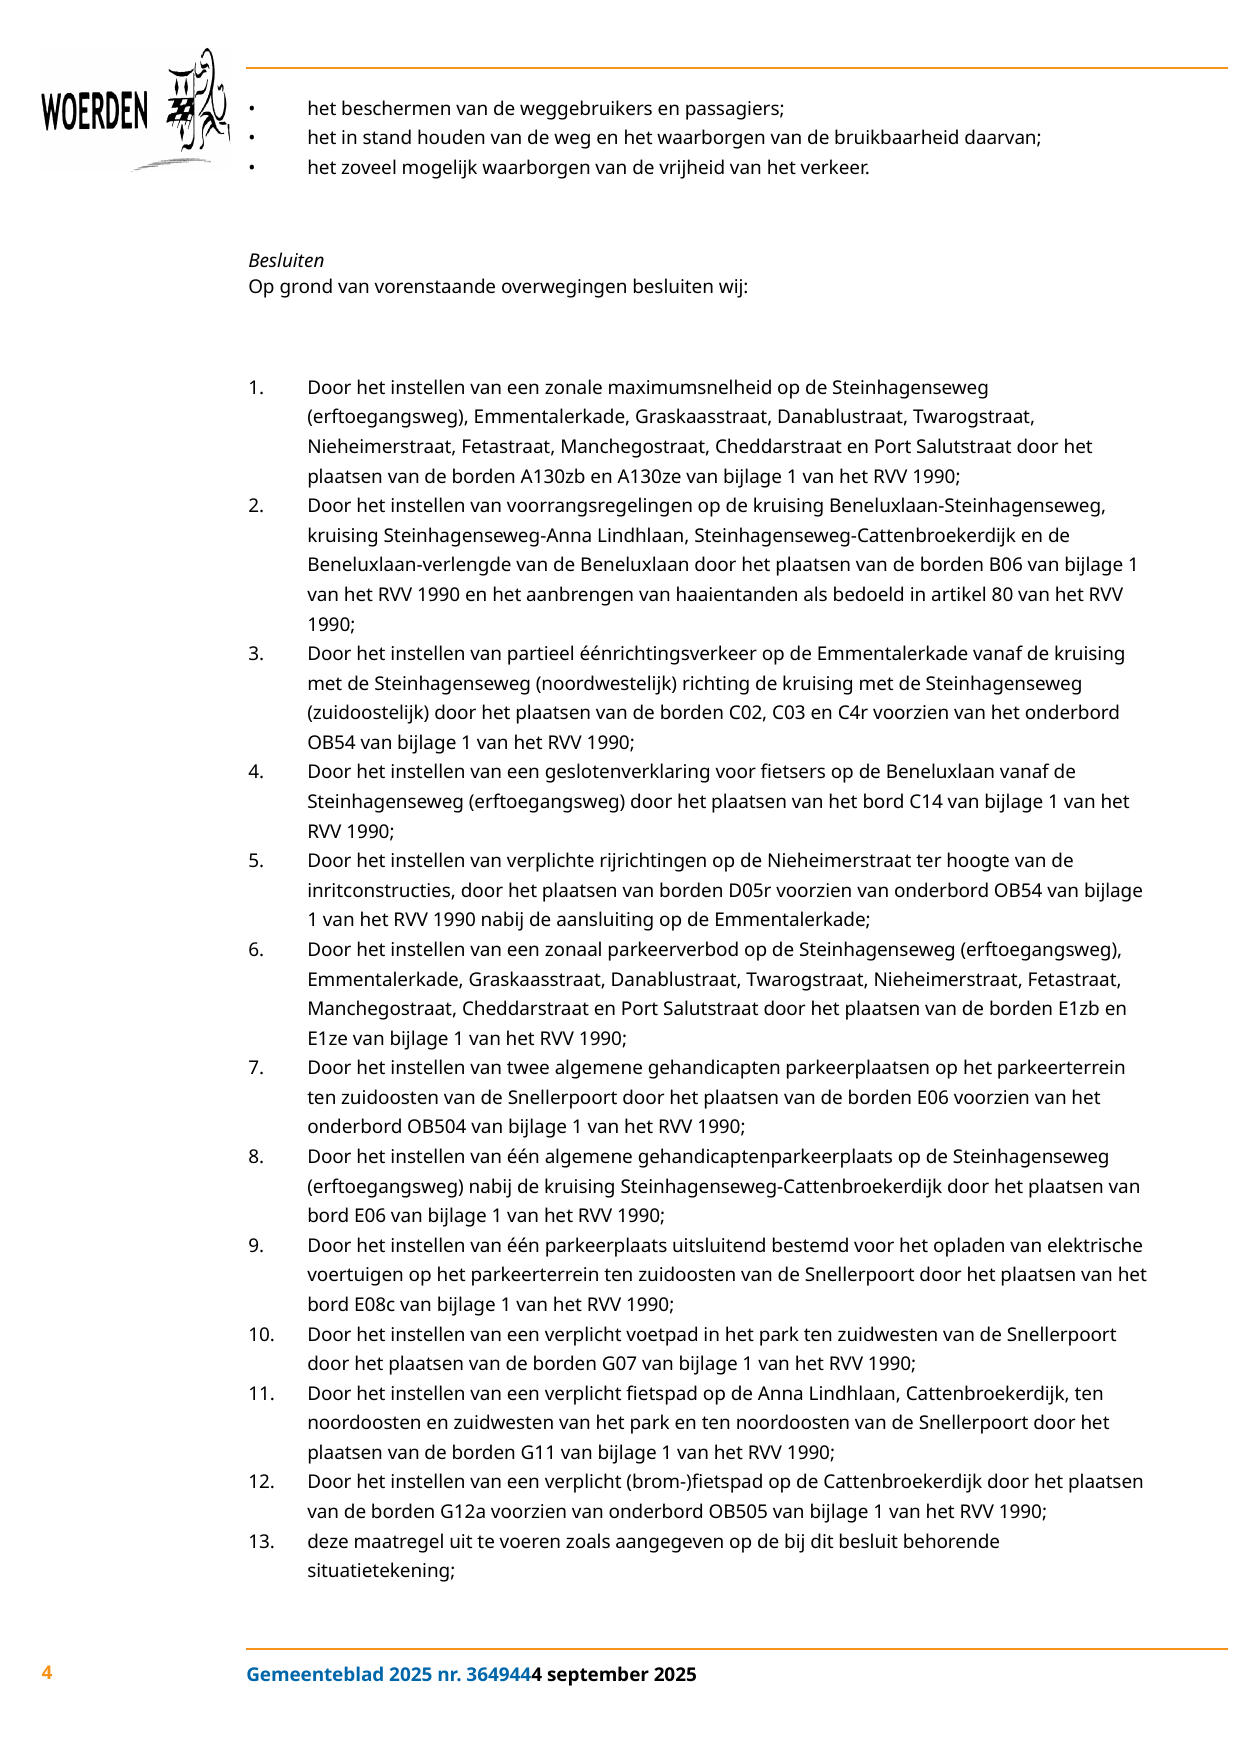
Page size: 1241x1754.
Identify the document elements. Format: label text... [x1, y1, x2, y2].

list Door het instellen van partieel éénrichtingsverkeer op de Emmentalerkade vanaf de kruising met de Steinhagenseweg (noordwestelijk) richting de kruising met de Steinhagenseweg (zuidoostelijk) door het plaatsen van de borden C02, C03 en C4r voorzien van het onderbord OB54 van bijlage 1 van het RVV 1990; [248, 640, 1152, 755]
list Door het instellen van voorrangsregelingen op de kruising Beneluxlaan-Steinhagenseweg, kruising Steinhagenseweg-Anna Lindhlaan, Steinhagenseweg-Cattenbroekerdijk en de Beneluxlaan-verlengde van de Beneluxlaan door het plaatsen van de borden B06 van bijlage 1 van het RVV 1990 en het aanbrengen van haaientanden als bedoeld in artikel 80 van het RVV 1990; [248, 492, 1152, 636]
text Besluiten [248, 247, 1152, 273]
picture [41, 47, 231, 172]
list het beschermen van de weggebruikers en passagiers; [248, 95, 1152, 121]
text Op grond van vorenstaande overwegingen besluiten wij: [248, 273, 1152, 299]
list Door het instellen van een verplicht (brom-)fietspad op de Cattenbroekerdijk door het plaatsen van de borden G12a voorzien van onderbord OB505 van bijlage 1 van het RVV 1990; [248, 1469, 1152, 1524]
list Door het instellen van twee algemene gehandicapten parkeerplaatsen op het parkeerterrein ten zuidoosten van de Snellerpoort door het plaatsen van de borden E06 voorzien van het onderbord OB504 van bijlage 1 van het RVV 1990; [248, 1054, 1152, 1139]
list Door het instellen van verplichte rijrichtingen op de Nieheimerstraat ter hoogte van de inritconstructies, door het plaatsen van borden D05r voorzien van onderbord OB54 van bijlage 1 van het RVV 1990 nabij de aansluiting op de Emmentalerkade; [248, 847, 1152, 932]
list het zoveel mogelijk waarborgen van de vrijheid van het verkeer. [248, 154, 1152, 180]
list Door het instellen van een verplicht voetpad in het park ten zuidwesten van de Snellerpoort door het plaatsen van de borden G07 van bijlage 1 van het RVV 1990; [248, 1321, 1152, 1376]
list Door het instellen van een zonaal parkeerverbod op de Steinhagenseweg (erftoegangsweg), Emmentalerkade, Graskaasstraat, Danablustraat, Twarogstraat, Nieheimerstraat, Fetastraat, Manchegostraat, Cheddarstraat en Port Salutstraat door het plaatsen van de borden E1zb en E1ze van bijlage 1 van het RVV 1990; [248, 936, 1152, 1051]
list Door het instellen van een zonale maximumsnelheid op de Steinhagenseweg (erftoegangsweg), Emmentalerkade, Graskaasstraat, Danablustraat, Twarogstraat, Nieheimerstraat, Fetastraat, Manchegostraat, Cheddarstraat en Port Salutstraat door het plaatsen van de borden A130zb en A130ze van bijlage 1 van het RVV 1990; [248, 374, 1152, 488]
list Door het instellen van één algemene gehandicaptenparkeerplaats op de Steinhagenseweg (erftoegangsweg) nabij de kruising Steinhagenseweg-Cattenbroekerdijk door het plaatsen van bord E06 van bijlage 1 van het RVV 1990; [248, 1143, 1152, 1228]
list Door het instellen van één parkeerplaats uitsluitend bestemd voor het opladen van elektrische voertuigen op het parkeerterrein ten zuidoosten van de Snellerpoort door het plaatsen van het bord E08c van bijlage 1 van het RVV 1990; [248, 1232, 1152, 1317]
list deze maatregel uit te voeren zoals aangegeven op de bij dit besluit behorende situatietekening; [248, 1528, 1152, 1583]
list Door het instellen van een geslotenverklaring voor fietsers op de Beneluxlaan vanaf de Steinhagenseweg (erftoegangsweg) door het plaatsen van het bord C14 van bijlage 1 van het RVV 1990; [248, 759, 1152, 843]
list het in stand houden van de weg en het waarborgen van de bruikbaarheid daarvan; [248, 124, 1152, 150]
list Door het instellen van een verplicht fietspad op de Anna Lindhlaan, Cattenbroekerdijk, ten noordoosten en zuidwesten van het park en ten noordoosten van de Snellerpoort door het plaatsen van de borden G11 van bijlage 1 van het RVV 1990; [248, 1380, 1152, 1465]
